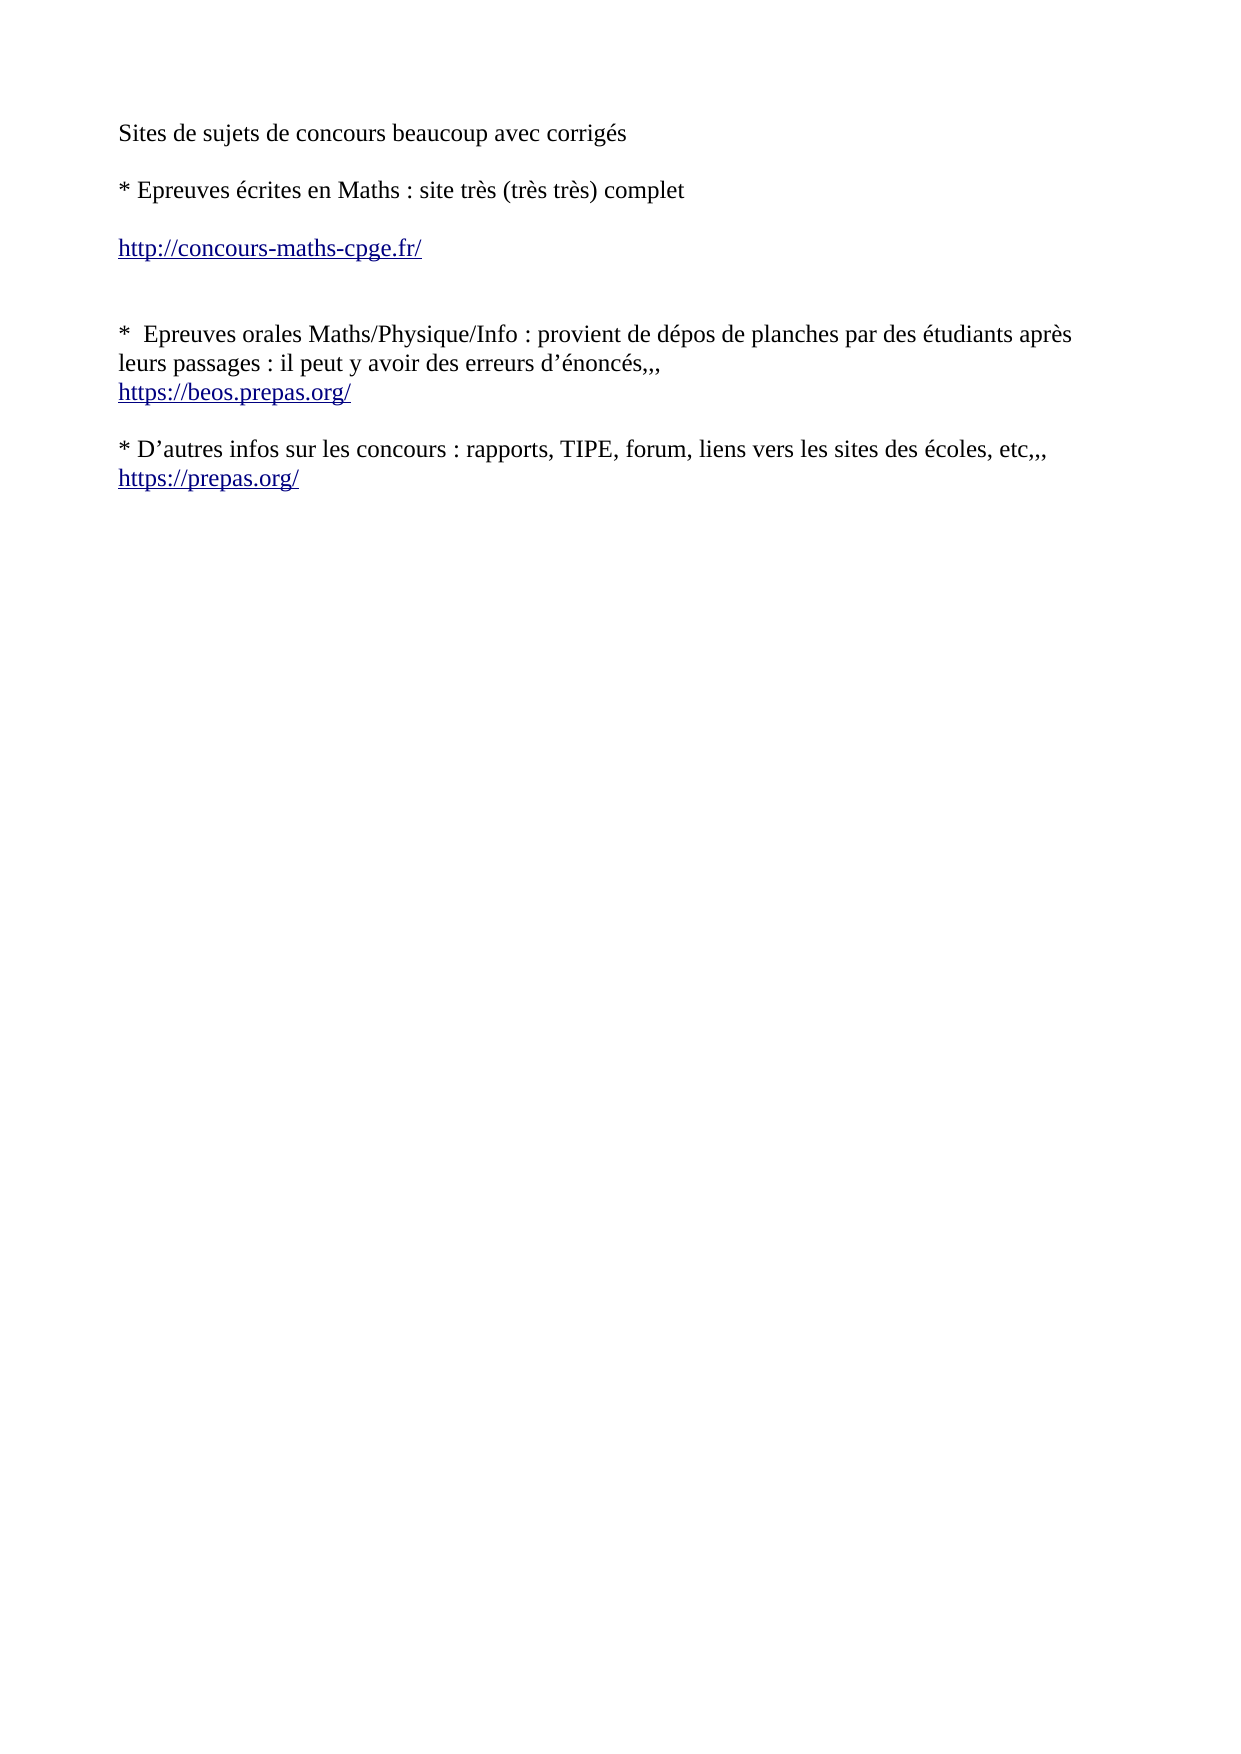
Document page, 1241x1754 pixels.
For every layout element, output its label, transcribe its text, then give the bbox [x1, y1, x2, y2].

text Sites de sujets de concours beaucoup avec corrigés [118, 118, 1122, 147]
text * Epreuves orales Maths/Physique/Info : provient de dépos de planches par des étudiants après leurs passages : il peut y avoir des erreurs d’énoncés,,, [118, 319, 1122, 377]
text https://beos.prepas.org/ [118, 377, 1122, 406]
text https://prepas.org/ [118, 463, 1122, 492]
text http://concours-maths-cpge.fr/ [118, 233, 1122, 262]
text * Epreuves écrites en Maths : site très (très très) complet [118, 176, 1122, 204]
text * D’autres infos sur les concours : rapports, TIPE, forum, liens vers les sites des écoles, etc,,, [118, 434, 1122, 463]
